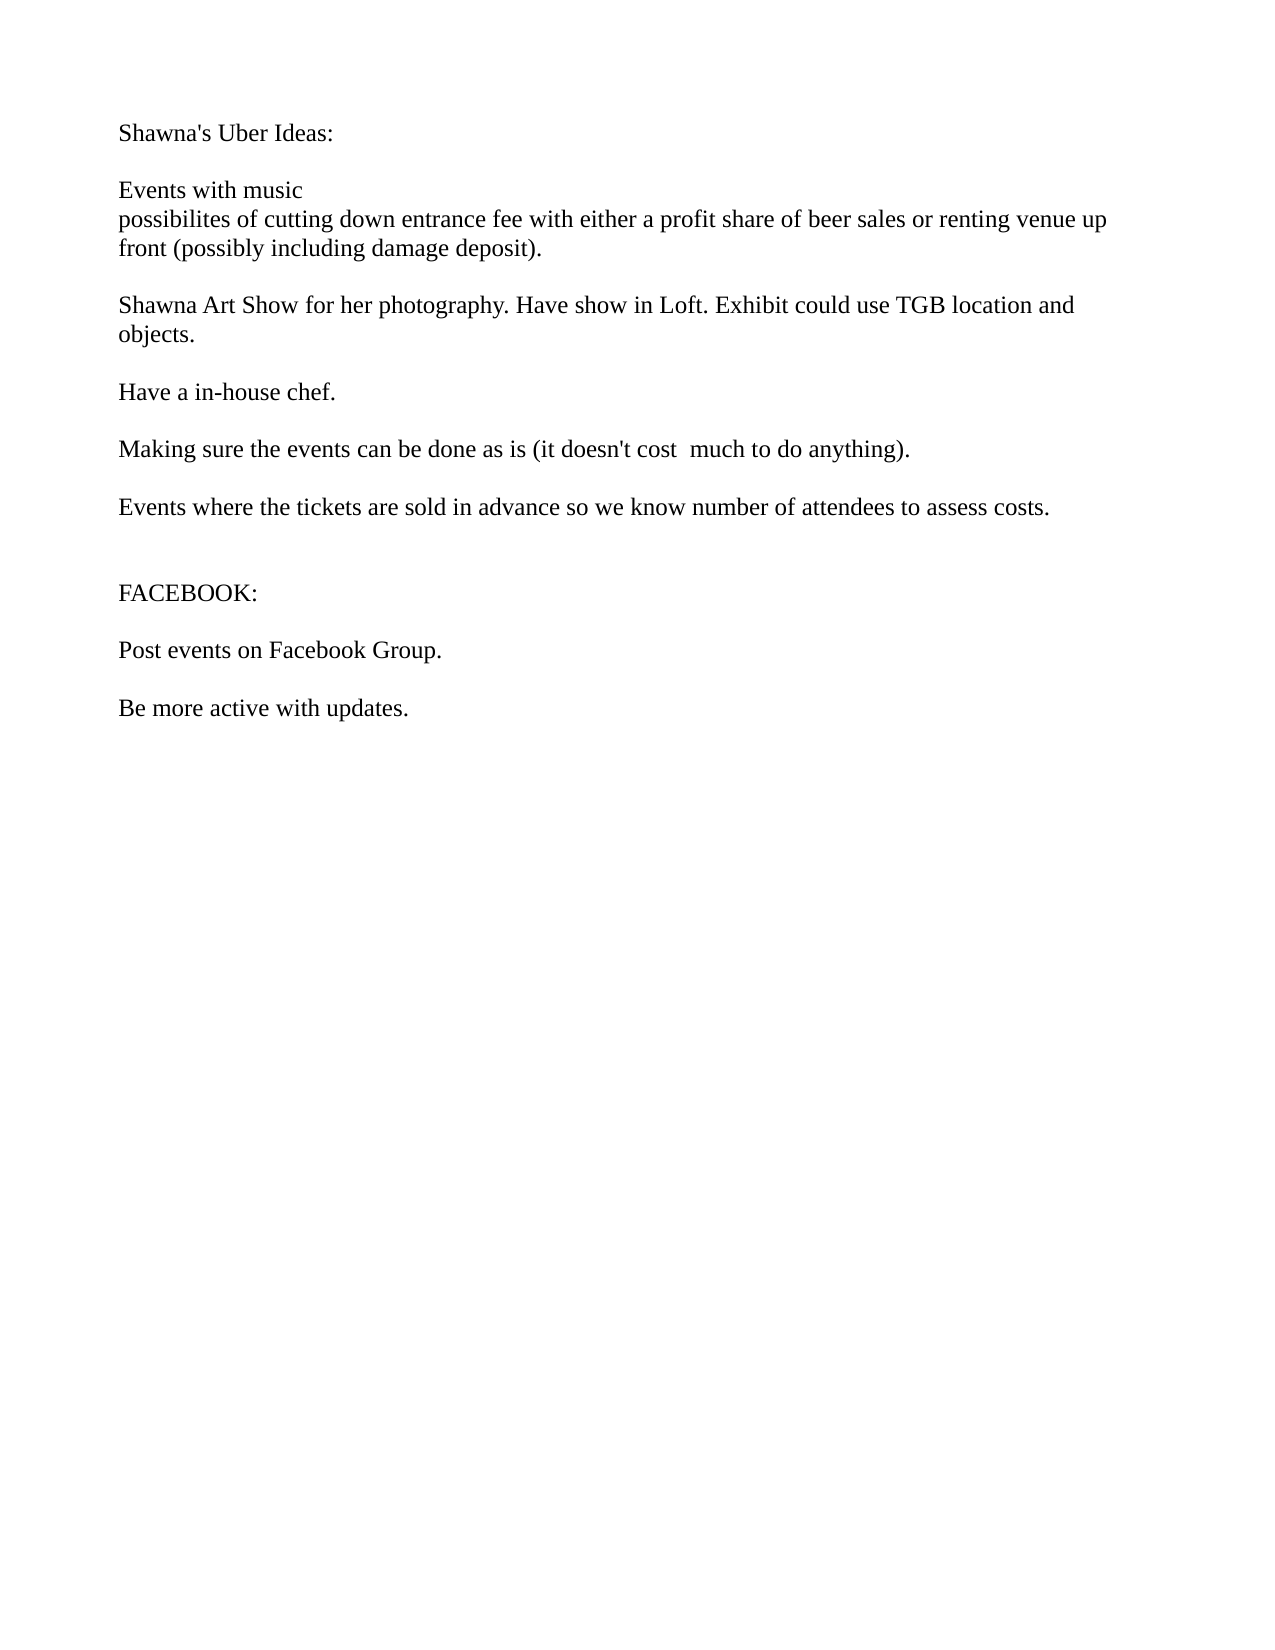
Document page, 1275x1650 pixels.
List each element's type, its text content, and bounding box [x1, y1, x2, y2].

text Making sure the events can be done as is (it doesn't cost much to do anything). [118, 434, 1157, 463]
text Shawna's Uber Ideas: [118, 118, 1157, 147]
text Events where the tickets are sold in advance so we know number of attendees to assess costs. [118, 492, 1157, 521]
text Be more active with updates. [118, 693, 1157, 722]
text Post events on Facebook Group. [118, 636, 1157, 664]
text possibilites of cutting down entrance fee with either a profit share of beer sales or renting venue up front (possibly including damage deposit). [118, 204, 1157, 262]
text Shawna Art Show for her photography. Have show in Loft. Exhibit could use TGB location and objects. [118, 291, 1157, 348]
text Have a in-house chef. [118, 377, 1157, 406]
text FACEBOOK: [118, 578, 1157, 607]
text Events with music [118, 176, 1157, 204]
